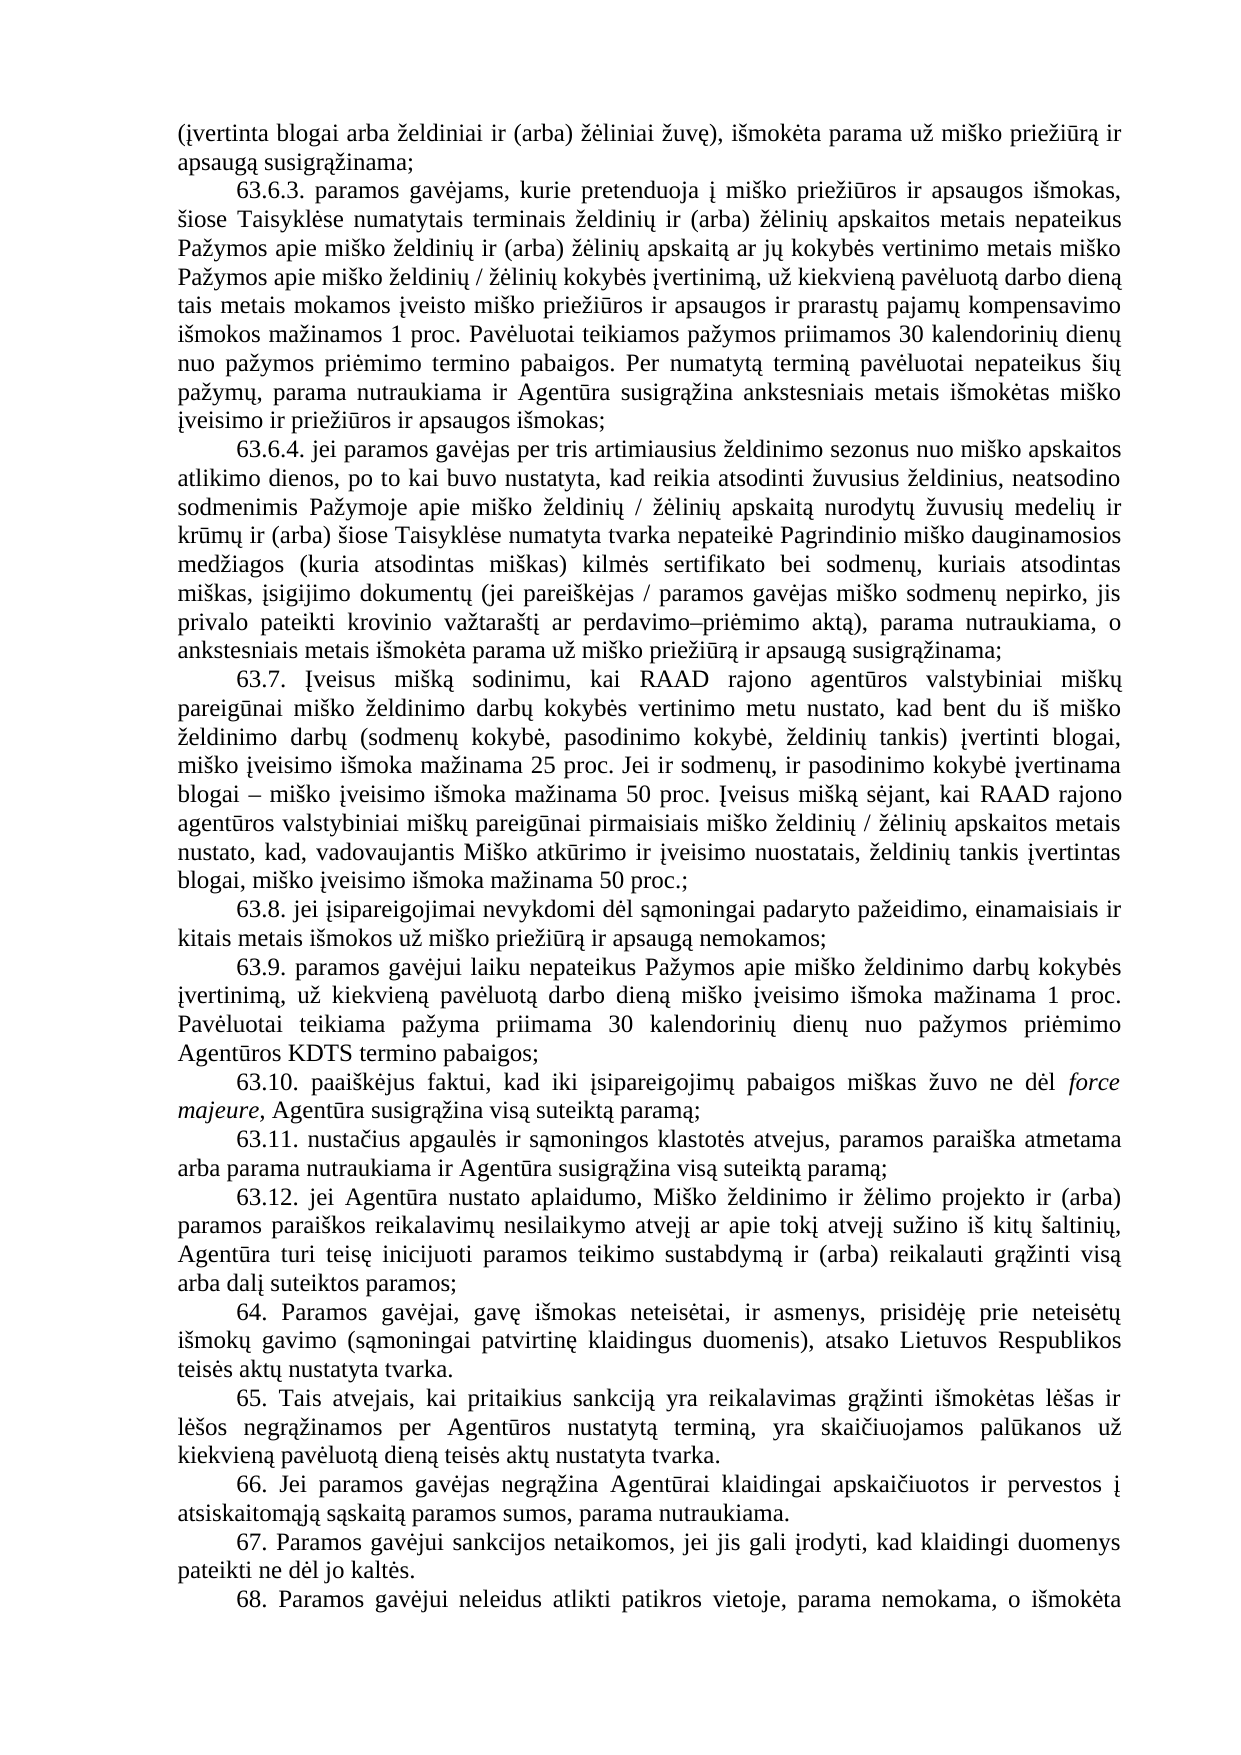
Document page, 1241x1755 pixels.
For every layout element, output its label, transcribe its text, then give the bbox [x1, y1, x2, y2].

text 63.9. paramos gavėjui laiku nepateikus Pažymos apie miško želdinimo darbų kokybės įvertinimą, už kiekvieną pavėluotą darbo dieną miško įveisimo išmoka mažinama 1 proc. Pavėluotai teikiama pažyma priimama 30 kalendorinių dienų nuo pažymos priėmimo Agentūros KDTS termino pabaigos; [177, 952, 1122, 1067]
text (įvertinta blogai arba želdiniai ir (arba) žėliniai žuvę), išmokėta parama už miško priežiūrą ir apsaugą susigrąžinama; [177, 118, 1122, 176]
text 63.7. Įveisus mišką sodinimu, kai RAAD rajono agentūros valstybiniai miškų pareigūnai miško želdinimo darbų kokybės vertinimo metu nustato, kad bent du iš miško želdinimo darbų (sodmenų kokybė, pasodinimo kokybė, želdinių tankis) įvertinti blogai, miško įveisimo išmoka mažinama 25 proc. Jei ir sodmenų, ir pasodinimo kokybė įvertinama blogai – miško įveisimo išmoka mažinama 50 proc. Įveisus mišką sėjant, kai RAAD rajono agentūros valstybiniai miškų pareigūnai pirmaisiais miško želdinių / žėlinių apskaitos metais nustato, kad, vadovaujantis Miško atkūrimo ir įveisimo nuostatais, želdinių tankis įvertintas blogai, miško įveisimo išmoka mažinama 50 proc.; [177, 664, 1122, 894]
text 63.6.4. jei paramos gavėjas per tris artimiausius želdinimo sezonus nuo miško apskaitos atlikimo dienos, po to kai buvo nustatyta, kad reikia atsodinti žuvusius želdinius, neatsodino sodmenimis Pažymoje apie miško želdinių / žėlinių apskaitą nurodytų žuvusių medelių ir krūmų ir (arba) šiose Taisyklėse numatyta tvarka nepateikė Pagrindinio miško dauginamosios medžiagos (kuria atsodintas miškas) kilmės sertifikato bei sodmenų, kuriais atsodintas miškas, įsigijimo dokumentų (jei pareiškėjas / paramos gavėjas miško sodmenų nepirko, jis privalo pateikti krovinio važtaraštį ar perdavimo–priėmimo aktą), parama nutraukiama, o ankstesniais metais išmokėta parama už miško priežiūrą ir apsaugą susigrąžinama; [177, 434, 1122, 664]
text 65. Tais atvejais, kai pritaikius sankciją yra reikalavimas grąžinti išmokėtas lėšas ir lėšos negrąžinamos per Agentūros nustatytą terminą, yra skaičiuojamos palūkanos už kiekvieną pavėluotą dieną teisės aktų nustatyta tvarka. [177, 1383, 1122, 1469]
text 63.10. paaiškėjus faktui, kad iki įsipareigojimų pabaigos miškas žuvo ne dėl force majeure, Agentūra susigrąžina visą suteiktą paramą; [177, 1067, 1122, 1124]
text 67. Paramos gavėjui sankcijos netaikomos, jei jis gali įrodyti, kad klaidingi duomenys pateikti ne dėl jo kaltės. [177, 1527, 1122, 1584]
text 63.8. jei įsipareigojimai nevykdomi dėl sąmoningai padaryto pažeidimo, einamaisiais ir kitais metais išmokos už miško priežiūrą ir apsaugą nemokamos; [177, 894, 1122, 952]
text 64. Paramos gavėjai, gavę išmokas neteisėtai, ir asmenys, prisidėję prie neteisėtų išmokų gavimo (sąmoningai patvirtinę klaidingus duomenis), atsako Lietuvos Respublikos teisės aktų nustatyta tvarka. [177, 1297, 1122, 1383]
text 66. Jei paramos gavėjas negrąžina Agentūrai klaidingai apskaičiuotos ir pervestos į atsiskaitomąją sąskaitą paramos sumos, parama nutraukiama. [177, 1469, 1122, 1527]
text 63.6.3. paramos gavėjams, kurie pretenduoja į miško priežiūros ir apsaugos išmokas, šiose Taisyklėse numatytais terminais želdinių ir (arba) žėlinių apskaitos metais nepateikus Pažymos apie miško želdinių ir (arba) žėlinių apskaitą ar jų kokybės vertinimo metais miško Pažymos apie miško želdinių / žėlinių kokybės įvertinimą, už kiekvieną pavėluotą darbo dieną tais metais mokamos įveisto miško priežiūros ir apsaugos ir prarastų pajamų kompensavimo išmokos mažinamos 1 proc. Pavėluotai teikiamos pažymos priimamos 30 kalendorinių dienų nuo pažymos priėmimo termino pabaigos. Per numatytą terminą pavėluotai nepateikus šių pažymų, parama nutraukiama ir Agentūra susigrąžina ankstesniais metais išmokėtas miško įveisimo ir priežiūros ir apsaugos išmokas; [177, 176, 1122, 434]
text 68. Paramos gavėjui neleidus atlikti patikros vietoje, parama nemokama, o išmokėta [177, 1584, 1122, 1613]
text 63.12. jei Agentūra nustato aplaidumo, Miško želdinimo ir žėlimo projekto ir (arba) paramos paraiškos reikalavimų nesilaikymo atvejį ar apie tokį atvejį sužino iš kitų šaltinių, Agentūra turi teisę inicijuoti paramos teikimo sustabdymą ir (arba) reikalauti grąžinti visą arba dalį suteiktos paramos; [177, 1182, 1122, 1297]
text 63.11. nustačius apgaulės ir sąmoningos klastotės atvejus, paramos paraiška atmetama arba parama nutraukiama ir Agentūra susigrąžina visą suteiktą paramą; [177, 1124, 1122, 1182]
